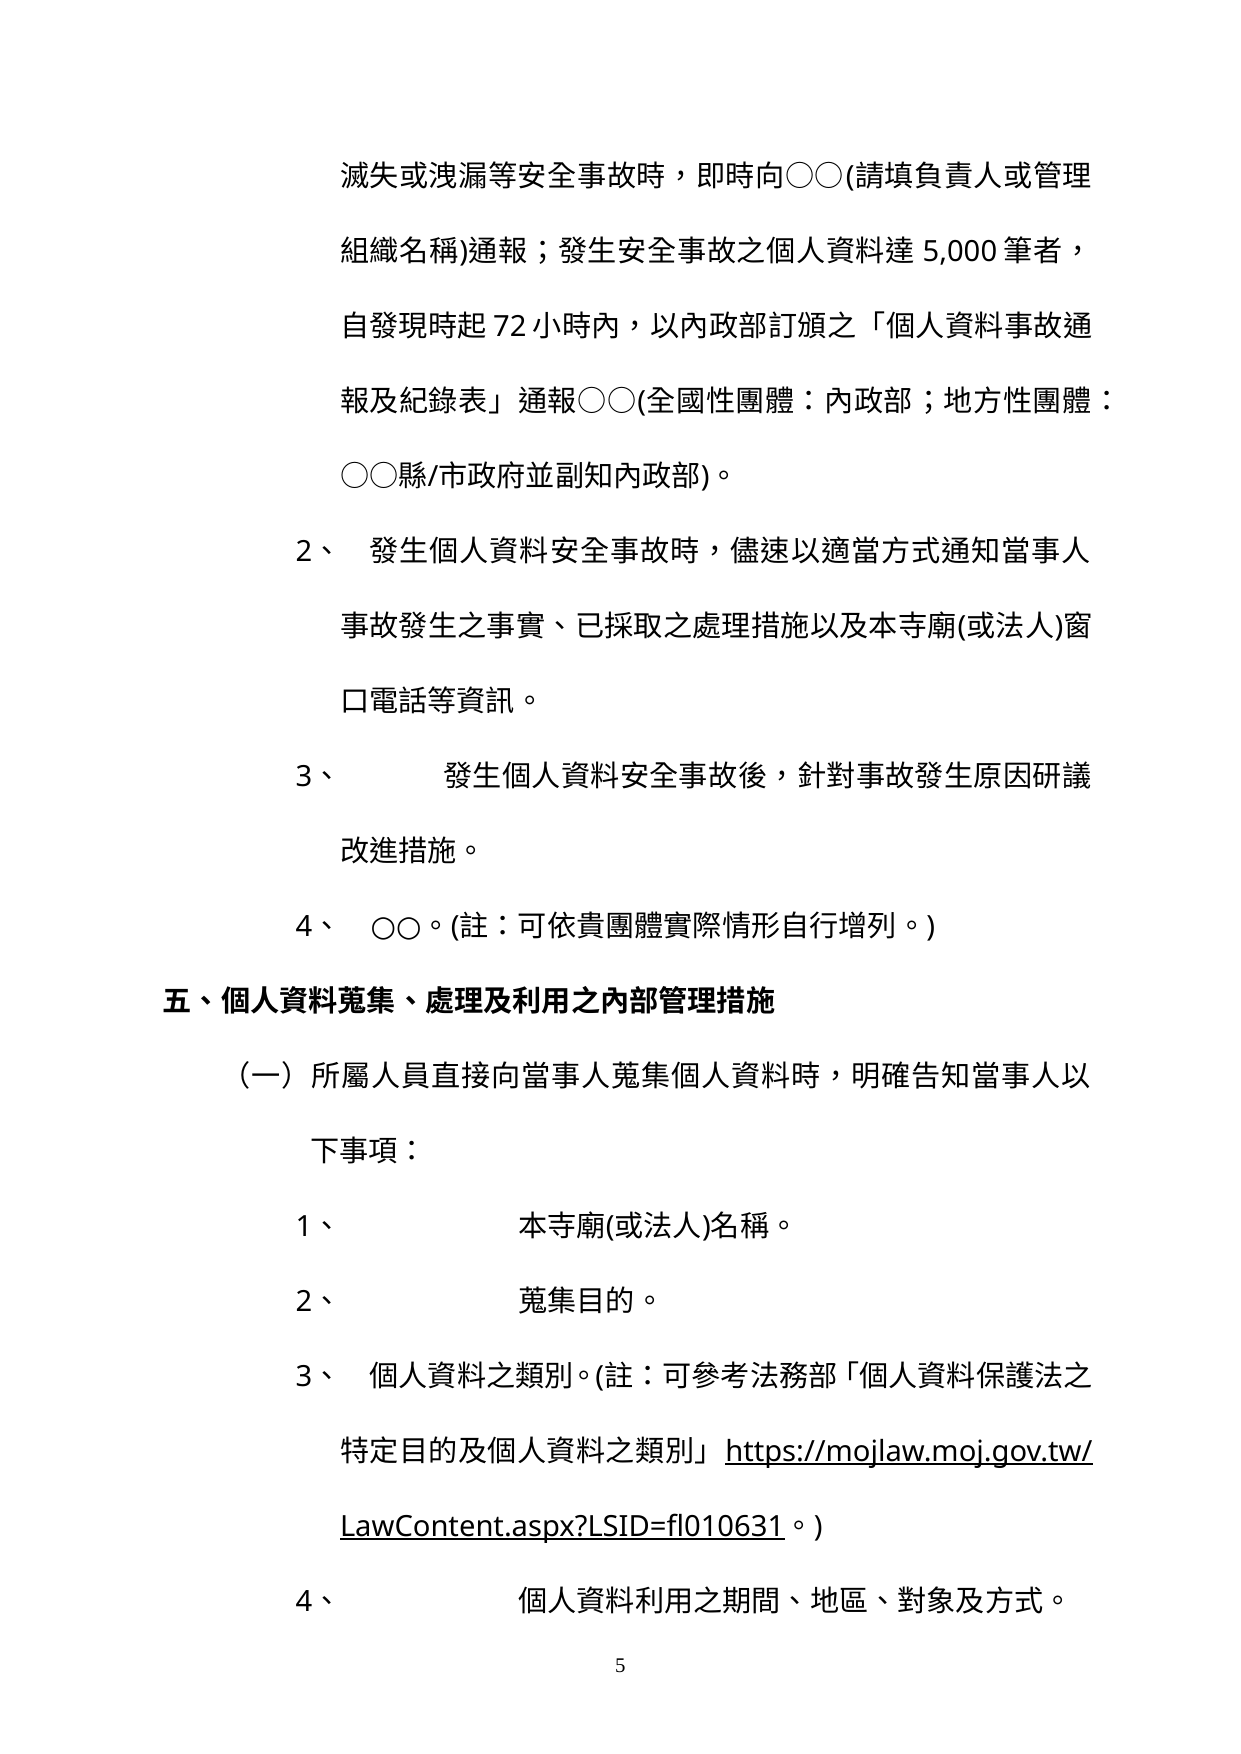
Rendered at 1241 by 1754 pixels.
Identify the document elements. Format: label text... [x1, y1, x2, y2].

list 本寺廟(或法人)所屬人員發現個人資料遭竊取、竄改、毀損、滅失或洩漏等安全事故時，即時向○○(請填負責人或管理組織名稱)通報；發生安全事故之個人資料達5,000筆者，自發現時起72小時內，以內政部訂頒之「個人資料事故通報及紀錄表」通報○○(全國性團體：內政部；地方性團體：○○縣/市政府並副知內政部)。 [295, 136, 1092, 511]
list 個人資料之類別。(註：可參考法務部「個人資料保護法之特定目的及個人資料之類別」https://mojlaw.moj.gov.tw/LawContent.aspx?LSID=fl010631。) [295, 1336, 1092, 1561]
list 發生個人資料安全事故時，儘速以適當方式通知當事人事故發生之事實、已採取之處理措施以及本寺廟(或法人)窗口電話等資訊。 [295, 511, 1092, 736]
list 蒐集目的。 [295, 1261, 1092, 1336]
list 本寺廟(或法人)名稱。 [295, 1186, 1092, 1261]
text 五、個人資料蒐集、處理及利用之內部管理措施 [162, 961, 1092, 1036]
list 個人資料利用之期間、地區、對象及方式。 [295, 1561, 1092, 1636]
list 發生個人資料安全事故後，針對事故發生原因研議改進措施。 [295, 736, 1092, 886]
text （一）所屬人員直接向當事人蒐集個人資料時，明確告知當事人以下事項： [222, 1036, 1092, 1186]
list ○○。(註：可依貴團體實際情形自行增列。) [295, 886, 1092, 961]
